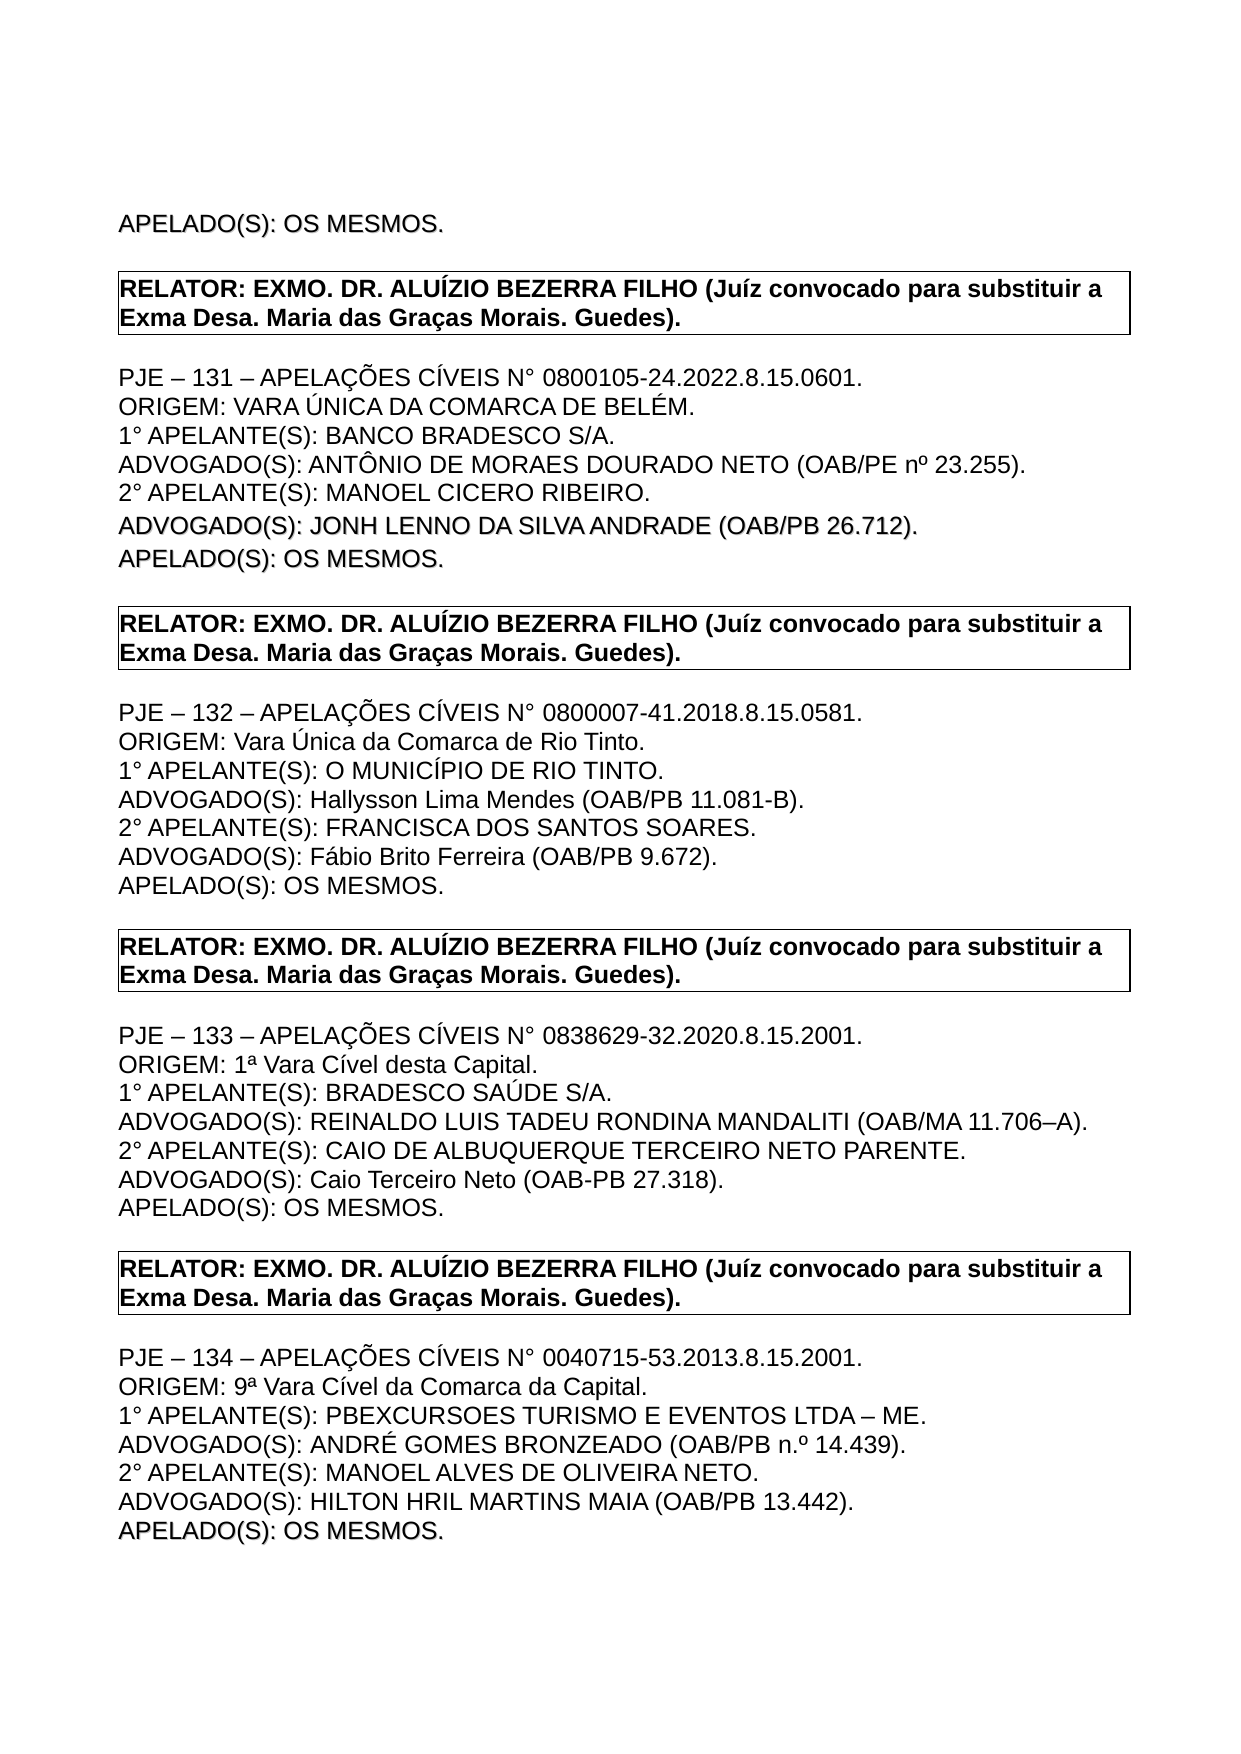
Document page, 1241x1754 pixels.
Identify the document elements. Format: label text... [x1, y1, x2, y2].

text APELADO(S): OS MESMOS. [118, 544, 1131, 573]
text 1° APELANTE(S): PBEXCURSOES TURISMO E EVENTOS LTDA – ME. [118, 1401, 1122, 1430]
text ADVOGADO(S): ANDRÉ GOMES BRONZEADO (OAB/PB n.º 14.439). [118, 1430, 1122, 1458]
text ADVOGADO(S): Hallysson Lima Mendes (OAB/PB 11.081-B). [118, 785, 1122, 813]
text APELADO(S): OS MESMOS. [118, 209, 1131, 238]
text ADVOGADO(S): REINALDO LUIS TADEU RONDINA MANDALITI (OAB/MA 11.706–A). [118, 1107, 1122, 1136]
text PJE – 134 – APELAÇÕES CÍVEIS N° 0040715-53.2013.8.15.2001. [118, 1343, 1122, 1372]
text 2° APELANTE(S): FRANCISCA DOS SANTOS SOARES. [118, 813, 1122, 842]
text 1° APELANTE(S): BRADESCO SAÚDE S/A. [118, 1078, 1122, 1107]
text PJE – 131 – APELAÇÕES CÍVEIS N° 0800105-24.2022.8.15.0601. [118, 363, 1122, 392]
text RELATOR: EXMO. DR. ALUÍZIO BEZERRA FILHO (Juíz convocado para substituir a Exma Desa. Maria das Graças Morais. Guedes). [119, 607, 1129, 669]
text ORIGEM: 9ª Vara Cível da Comarca da Capital. [118, 1372, 1122, 1401]
text RELATOR: EXMO. DR. ALUÍZIO BEZERRA FILHO (Juíz convocado para substituir a Exma Desa. Maria das Graças Morais. Guedes). [119, 272, 1129, 334]
text ORIGEM: Vara Única da Comarca de Rio Tinto. [118, 727, 1122, 756]
text RELATOR: EXMO. DR. ALUÍZIO BEZERRA FILHO (Juíz convocado para substituir a Exma Desa. Maria das Graças Morais. Guedes). [119, 930, 1129, 991]
text PJE – 133 – APELAÇÕES CÍVEIS N° 0838629-32.2020.8.15.2001. [118, 1021, 1122, 1050]
text 1° APELANTE(S): O MUNICÍPIO DE RIO TINTO. [118, 756, 1122, 785]
text ADVOGADO(S): Fábio Brito Ferreira (OAB/PB 9.672). [118, 842, 1122, 871]
text RELATOR: EXMO. DR. ALUÍZIO BEZERRA FILHO (Juíz convocado para substituir a Exma Desa. Maria das Graças Morais. Guedes). [119, 1252, 1129, 1314]
text APELADO(S): OS MESMOS. [118, 1516, 1122, 1545]
text 1° APELANTE(S): BANCO BRADESCO S/A. [118, 421, 1122, 450]
text 2° APELANTE(S): MANOEL CICERO RIBEIRO. [118, 478, 1122, 507]
text ADVOGADO(S): HILTON HRIL MARTINS MAIA (OAB/PB 13.442). [118, 1487, 1122, 1516]
text ADVOGADO(S): JONH LENNO DA SILVA ANDRADE (OAB/PB 26.712). [118, 511, 1131, 540]
text 2° APELANTE(S): MANOEL ALVES DE OLIVEIRA NETO. [118, 1458, 1122, 1487]
text ORIGEM: 1ª Vara Cível desta Capital. [118, 1050, 1122, 1078]
text APELADO(S): OS MESMOS. [118, 1193, 1122, 1222]
text 2° APELANTE(S): CAIO DE ALBUQUERQUE TERCEIRO NETO PARENTE. [118, 1136, 1122, 1165]
text APELADO(S): OS MESMOS. [118, 871, 1122, 900]
text ADVOGADO(S): Caio Terceiro Neto (OAB-PB 27.318). [118, 1165, 1122, 1193]
text ADVOGADO(S): ANTÔNIO DE MORAES DOURADO NETO (OAB/PE nº 23.255). [118, 450, 1122, 478]
text PJE – 132 – APELAÇÕES CÍVEIS N° 0800007-41.2018.8.15.0581. [118, 698, 1122, 727]
text ORIGEM: VARA ÚNICA DA COMARCA DE BELÉM. [118, 392, 1122, 421]
